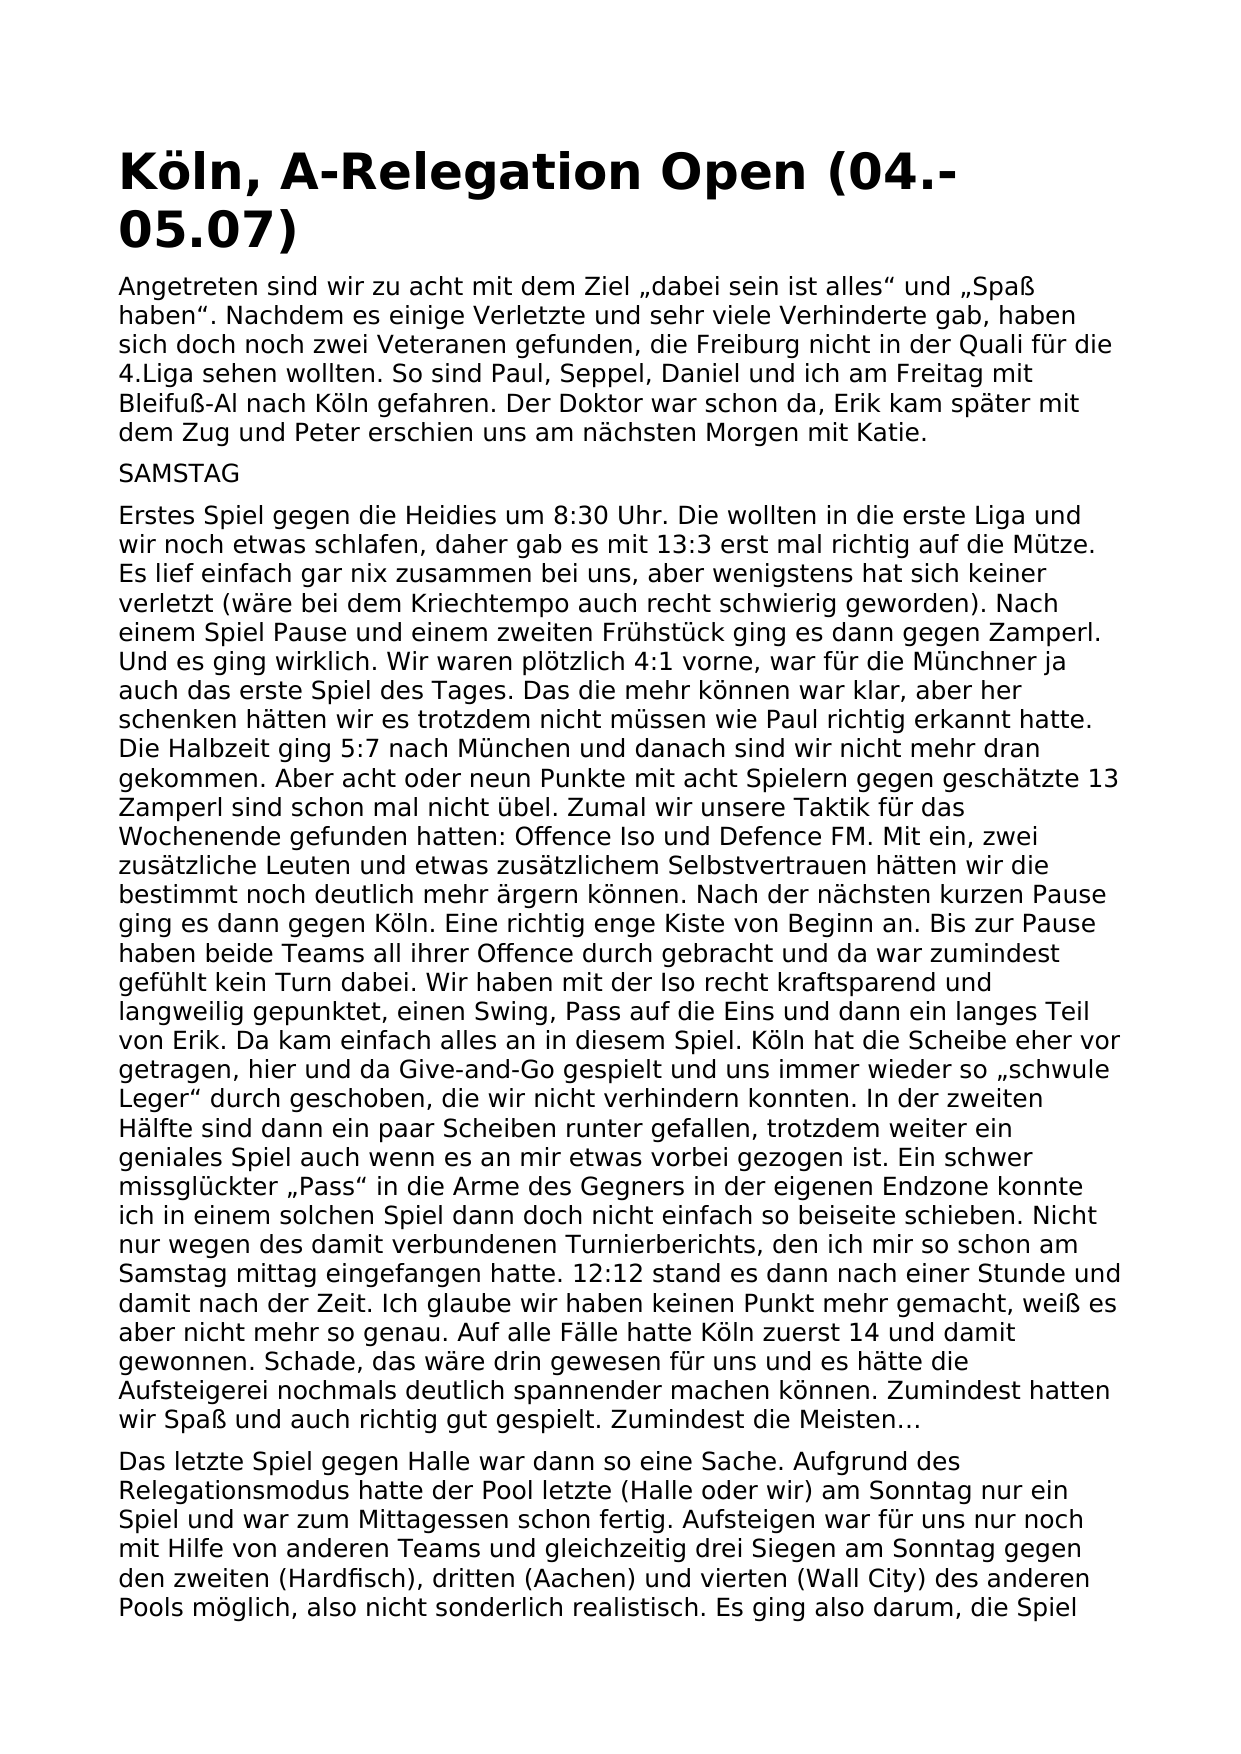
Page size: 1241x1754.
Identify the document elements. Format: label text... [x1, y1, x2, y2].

text SAMSTAG [118, 459, 1122, 489]
text Das letzte Spiel gegen Halle war dann so eine Sache. Aufgrund des Relegationsmodus hatte der Pool letzte (Halle oder wir) am Sonntag nur ein Spiel und war zum Mittagessen schon fertig. Aufsteigen war für uns nur noch mit Hilfe von anderen Teams und gleichzeitig drei Siegen am Sonntag gegen den zweiten (Hardfisch), dritten (Aachen) und vierten (Wall City) des anderen Pools möglich, also nicht sonderlich realistisch. Es ging also darum, die Spiel [118, 1447, 1122, 1622]
subtitle Köln, A-Relegation Open (04.-05.07) [118, 143, 1122, 259]
text Angetreten sind wir zu acht mit dem Ziel „dabei sein ist alles“ und „Spaß haben“. Nachdem es einige Verletzte und sehr viele Verhinderte gab, haben sich doch noch zwei Veteranen gefunden, die Freiburg nicht in der Quali für die 4.Liga sehen wollten. So sind Paul, Seppel, Daniel und ich am Freitag mit Bleifuß-Al nach Köln gefahren. Der Doktor war schon da, Erik kam später mit dem Zug und Peter erschien uns am nächsten Morgen mit Katie. [118, 272, 1122, 447]
text Erstes Spiel gegen die Heidies um 8:30 Uhr. Die wollten in die erste Liga und wir noch etwas schlafen, daher gab es mit 13:3 erst mal richtig auf die Mütze. Es lief einfach gar nix zusammen bei uns, aber wenigstens hat sich keiner verletzt (wäre bei dem Kriechtempo auch recht schwierig geworden). Nach einem Spiel Pause und einem zweiten Frühstück ging es dann gegen Zamperl. Und es ging wirklich. Wir waren plötzlich 4:1 vorne, war für die Münchner ja auch das erste Spiel des Tages. Das die mehr können war klar, aber her schenken hätten wir es trotzdem nicht müssen wie Paul richtig erkannt hatte. Die Halbzeit ging 5:7 nach München und danach sind wir nicht mehr dran gekommen. Aber acht oder neun Punkte mit acht Spielern gegen geschätzte 13 Zamperl sind schon mal nicht übel. Zumal wir unsere Taktik für das Wochenende gefunden hatten: Offence Iso und Defence FM. Mit ein, zwei zusätzliche Leuten und etwas zusätzlichem Selbstvertrauen hätten wir die bestimmt noch deutlich mehr ärgern können. Nach der nächsten kurzen Pause ging es dann gegen Köln. Eine richtig enge Kiste von Beginn an. Bis zur Pause haben beide Teams all ihrer Offence durch gebracht und da war zumindest gefühlt kein Turn dabei. Wir haben mit der Iso recht kraftsparend und langweilig gepunktet, einen Swing, Pass auf die Eins und dann ein langes Teil von Erik. Da kam einfach alles an in diesem Spiel. Köln hat die Scheibe eher vor getragen, hier und da Give-and-Go gespielt und uns immer wieder so „schwule Leger“ durch geschoben, die wir nicht verhindern konnten. In der zweiten Hälfte sind dann ein paar Scheiben runter gefallen, trotzdem weiter ein geniales Spiel auch wenn es an mir etwas vorbei gezogen ist. Ein schwer missglückter „Pass“ in die Arme des Gegners in der eigenen Endzone konnte ich in einem solchen Spiel dann doch nicht einfach so beiseite schieben. Nicht nur wegen des damit verbundenen Turnierberichts, den ich mir so schon am Samstag mittag eingefangen hatte. 12:12 stand es dann nach einer Stunde und damit nach der Zeit. Ich glaube wir haben keinen Punkt mehr gemacht, weiß es aber nicht mehr so genau. Auf alle Fälle hatte Köln zuerst 14 und damit gewonnen. Schade, das wäre drin gewesen für uns und es hätte die Aufsteigerei nochmals deutlich spannender machen können. Zumindest hatten wir Spaß und auch richtig gut gespielt. Zumindest die Meisten… [118, 501, 1122, 1434]
